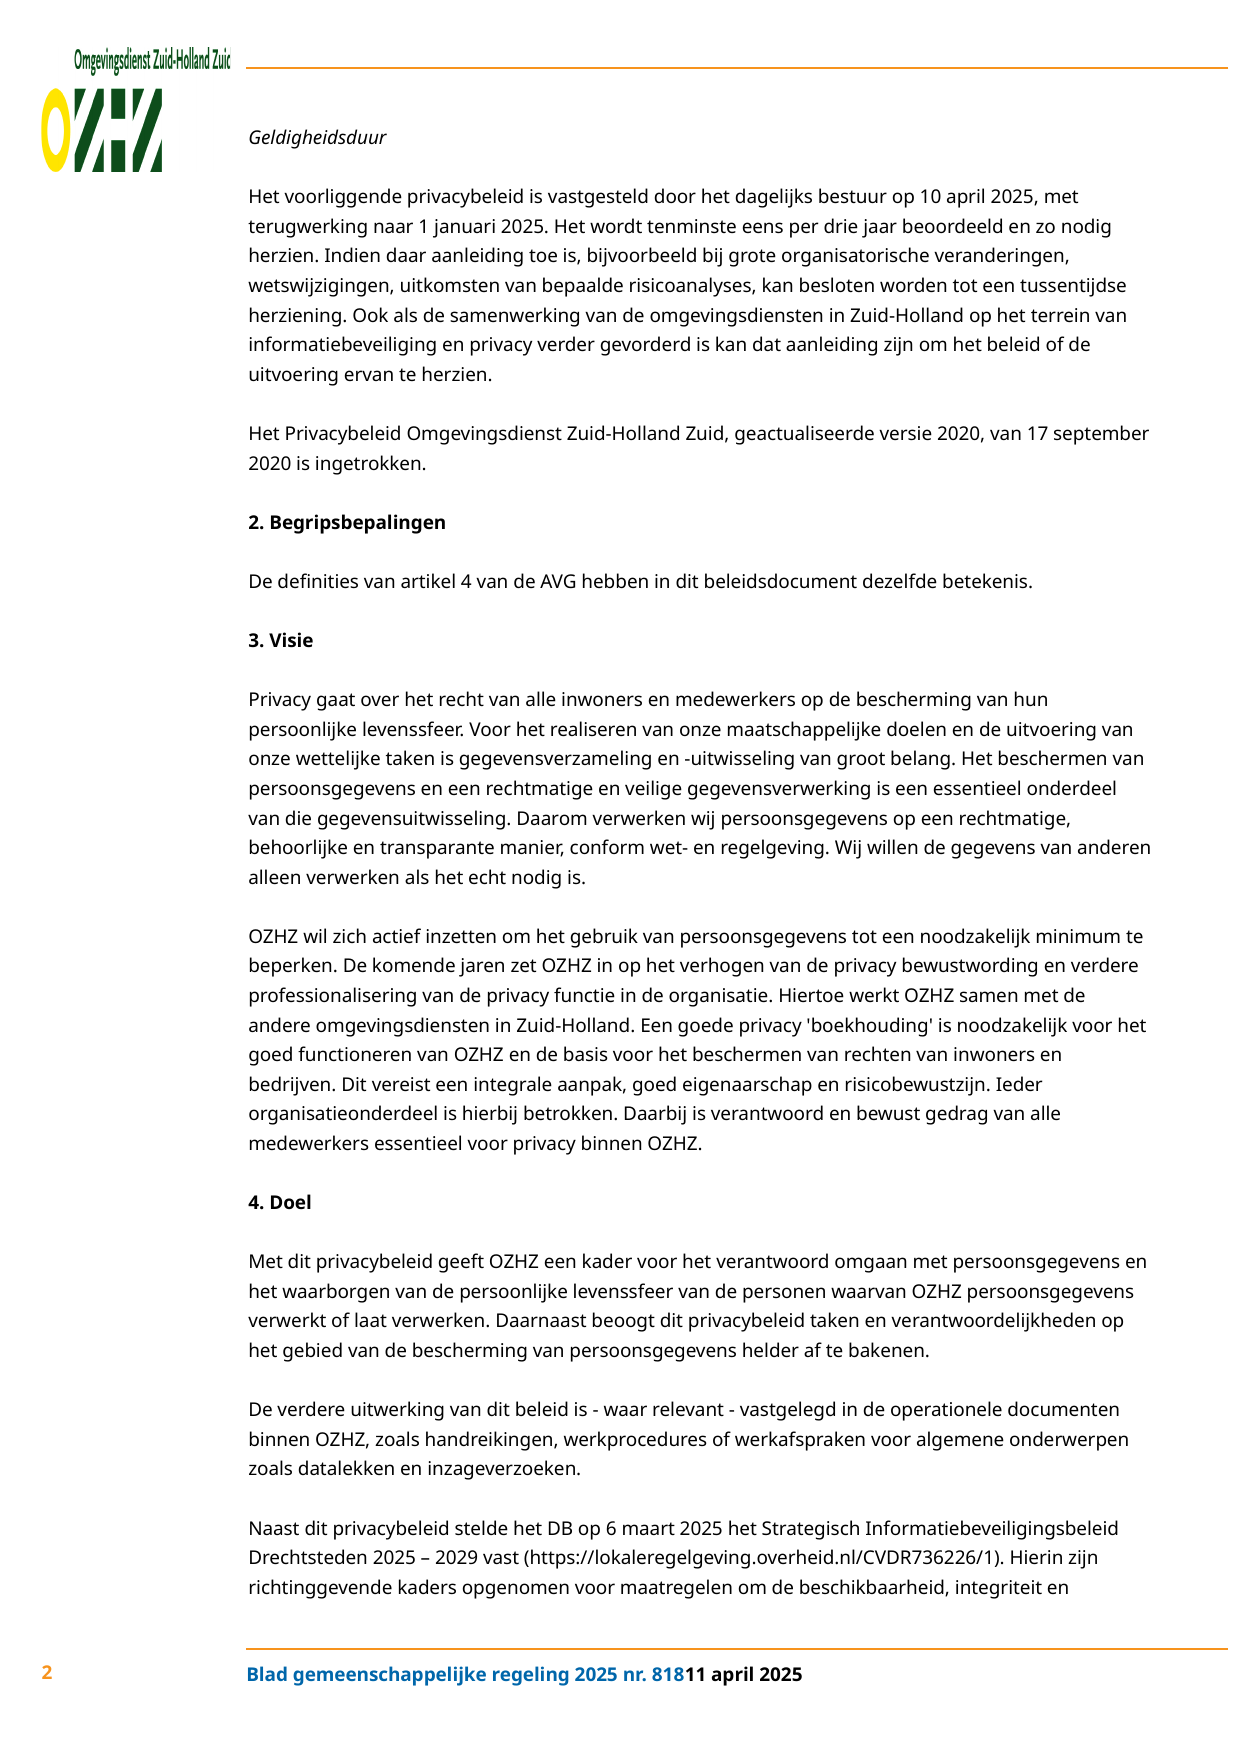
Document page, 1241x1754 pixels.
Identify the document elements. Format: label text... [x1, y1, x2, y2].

text OZHZ wil zich actief inzetten om het gebruik van persoonsgegevens tot een noodzakelijk minimum te beperken. De komende jaren zet OZHZ in op het verhogen van de privacy bewustwording en verdere professionalisering van de privacy functie in de organisatie. Hiertoe werkt OZHZ samen met de andere omgevingsdiensten in Zuid-Holland. Een goede privacy 'boekhouding' is noodzakelijk voor het goed functioneren van OZHZ en de basis voor het beschermen van rechten van inwoners en bedrijven. Dit vereist een integrale aanpak, goed eigenaarschap en risicobewustzijn. Ieder organisatieonderdeel is hierbij betrokken. Daarbij is verantwoord en bewust gedrag van alle medewerkers essentieel voor privacy binnen OZHZ. [248, 923, 1152, 1156]
text Geldigheidsduur [248, 124, 1152, 150]
text De definities van artikel 4 van de AVG hebben in dit beleidsdocument dezelfde betekenis. [248, 568, 1152, 594]
text 2. Begripsbepalingen [248, 509, 1152, 535]
text 3. Visie [248, 627, 1152, 653]
text Naast dit privacybeleid stelde het DB op 6 maart 2025 het Strategisch Informatiebeveiligingsbeleid Drechtsteden 2025 – 2029 vast (https://lokaleregelgeving.overheid.nl/CVDR736226/1). Hierin zijn richtinggevende kaders opgenomen voor maatregelen om de beschikbaarheid, integriteit en [248, 1515, 1152, 1600]
text Privacy gaat over het recht van alle inwoners en medewerkers op de bescherming van hun persoonlijke levenssfeer. Voor het realiseren van onze maatschappelijke doelen en de uitvoering van onze wettelijke taken is gegevensverzameling en -uitwisseling van groot belang. Het beschermen van persoonsgegevens en een rechtmatige en veilige gegevensverwerking is een essentieel onderdeel van die gegevensuitwisseling. Daarom verwerken wij persoonsgegevens op een rechtmatige, behoorlijke en transparante manier, conform wet- en regelgeving. Wij willen de gegevens van anderen alleen verwerken als het echt nodig is. [248, 686, 1152, 890]
picture [41, 47, 231, 172]
text Het Privacybeleid Omgevingsdienst Zuid-Holland Zuid, geactualiseerde versie 2020, van 17 september 2020 is ingetrokken. [248, 420, 1152, 476]
text Het voorliggende privacybeleid is vastgesteld door het dagelijks bestuur op 10 april 2025, met terugwerking naar 1 januari 2025. Het wordt tenminste eens per drie jaar beoordeeld en zo nodig herzien. Indien daar aanleiding toe is, bijvoorbeeld bij grote organisatorische veranderingen, wetswijzigingen, uitkomsten van bepaalde risicoanalyses, kan besloten worden tot een tussentijdse herziening. Ook als de samenwerking van de omgevingsdiensten in Zuid-Holland op het terrein van informatiebeveiliging en privacy verder gevorderd is kan dat aanleiding zijn om het beleid of de uitvoering ervan te herzien. [248, 183, 1152, 387]
text Met dit privacybeleid geeft OZHZ een kader voor het verantwoord omgaan met persoonsgegevens en het waarborgen van de persoonlijke levenssfeer van de personen waarvan OZHZ persoonsgegevens verwerkt of laat verwerken. Daarnaast beoogt dit privacybeleid taken en verantwoordelijkheden op het gebied van de bescherming van persoonsgegevens helder af te bakenen. [248, 1248, 1152, 1363]
text 4. Doel [248, 1189, 1152, 1215]
text De verdere uitwerking van dit beleid is - waar relevant - vastgelegd in de operationele documenten binnen OZHZ, zoals handreikingen, werkprocedures of werkafspraken voor algemene onderwerpen zoals datalekken en inzageverzoeken. [248, 1396, 1152, 1481]
